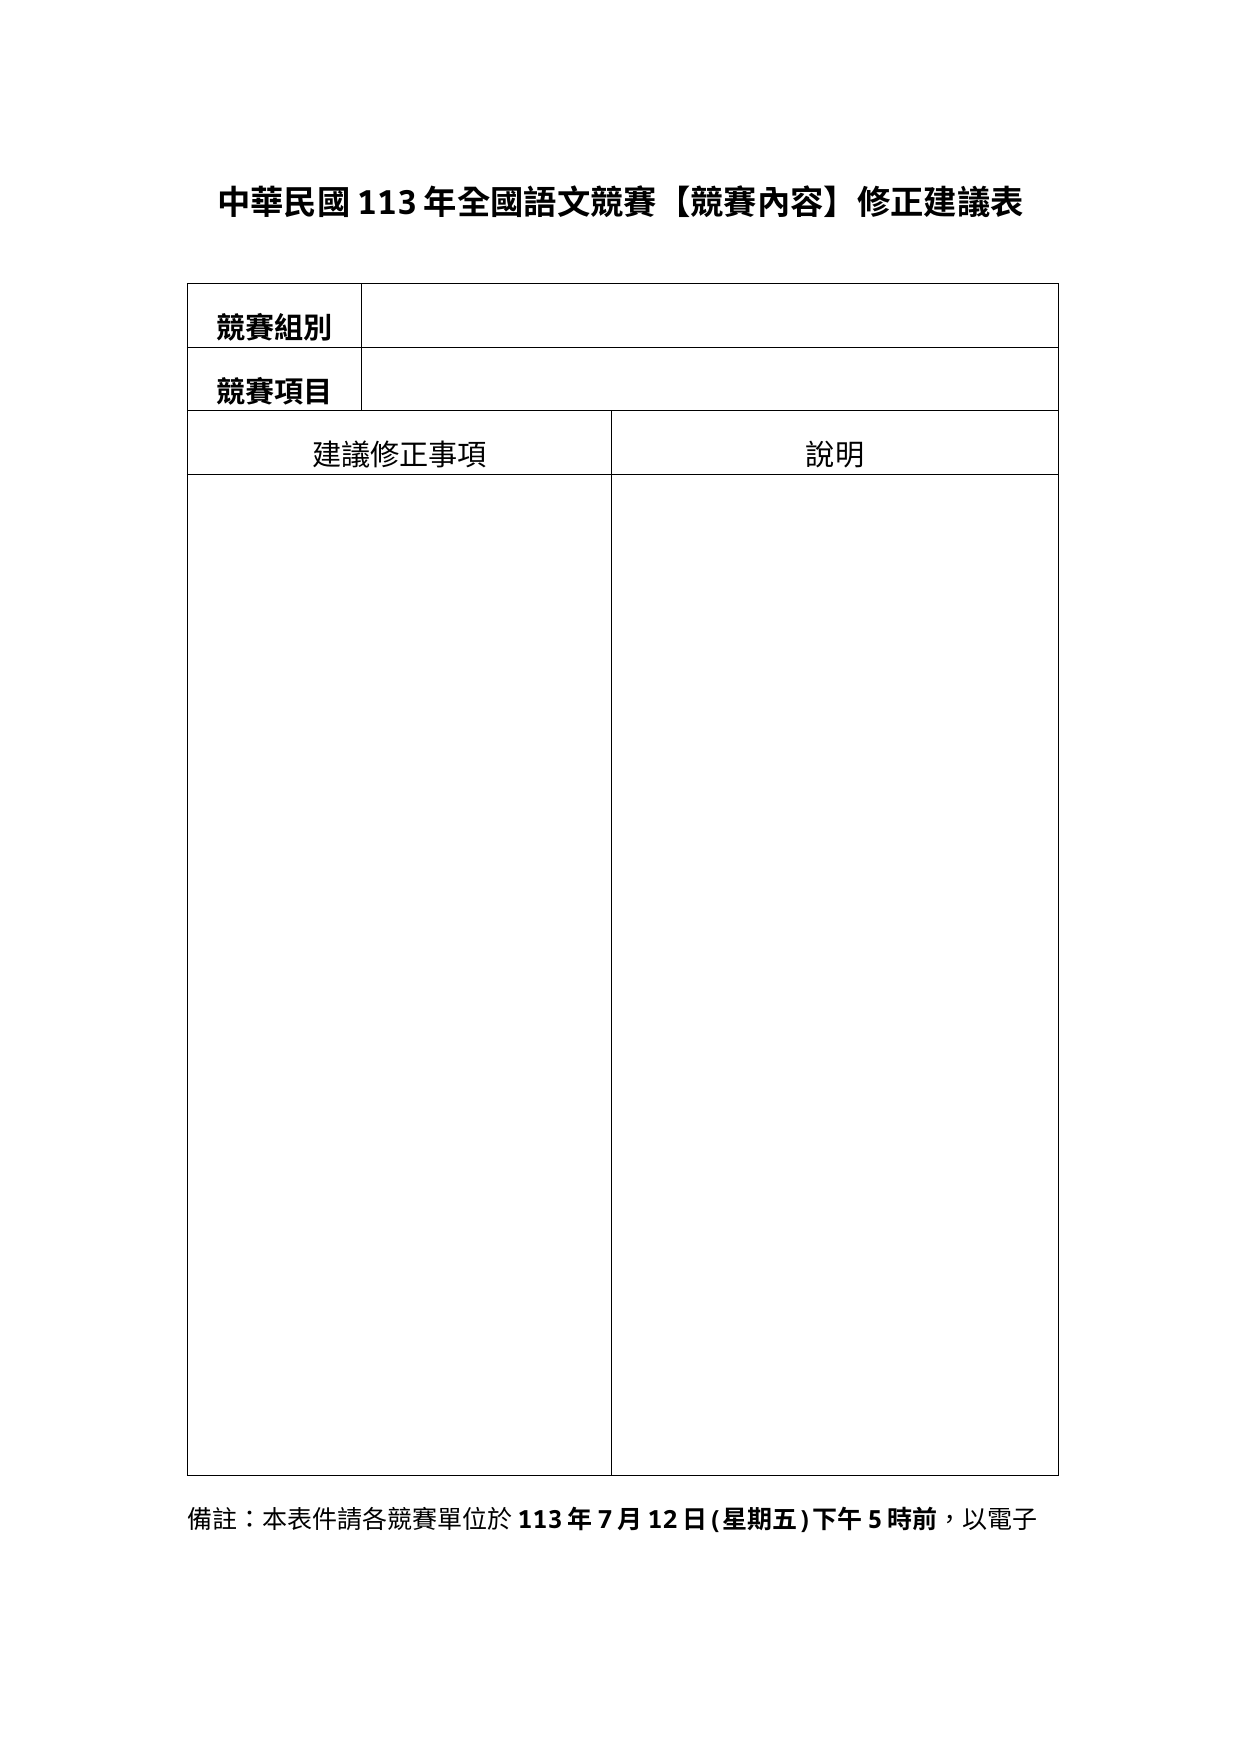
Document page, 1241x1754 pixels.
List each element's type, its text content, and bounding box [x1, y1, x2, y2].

text 備註：本表件請各競賽單位於113年7月12日(星期五)下午5時前，以電子 [187, 1476, 1053, 1538]
table_cell [188, 475, 611, 1475]
table_cell 競賽項目 [188, 348, 361, 410]
table_cell 建議修正事項 [188, 411, 611, 474]
text 中華民國113年全國語文競賽【競賽內容】修正建議表 [187, 158, 1053, 221]
table_header [362, 284, 1058, 347]
table_cell 說明 [612, 411, 1058, 474]
table_cell [362, 348, 1058, 410]
table_cell [612, 475, 1058, 1475]
table_header 競賽組別 [188, 284, 361, 347]
